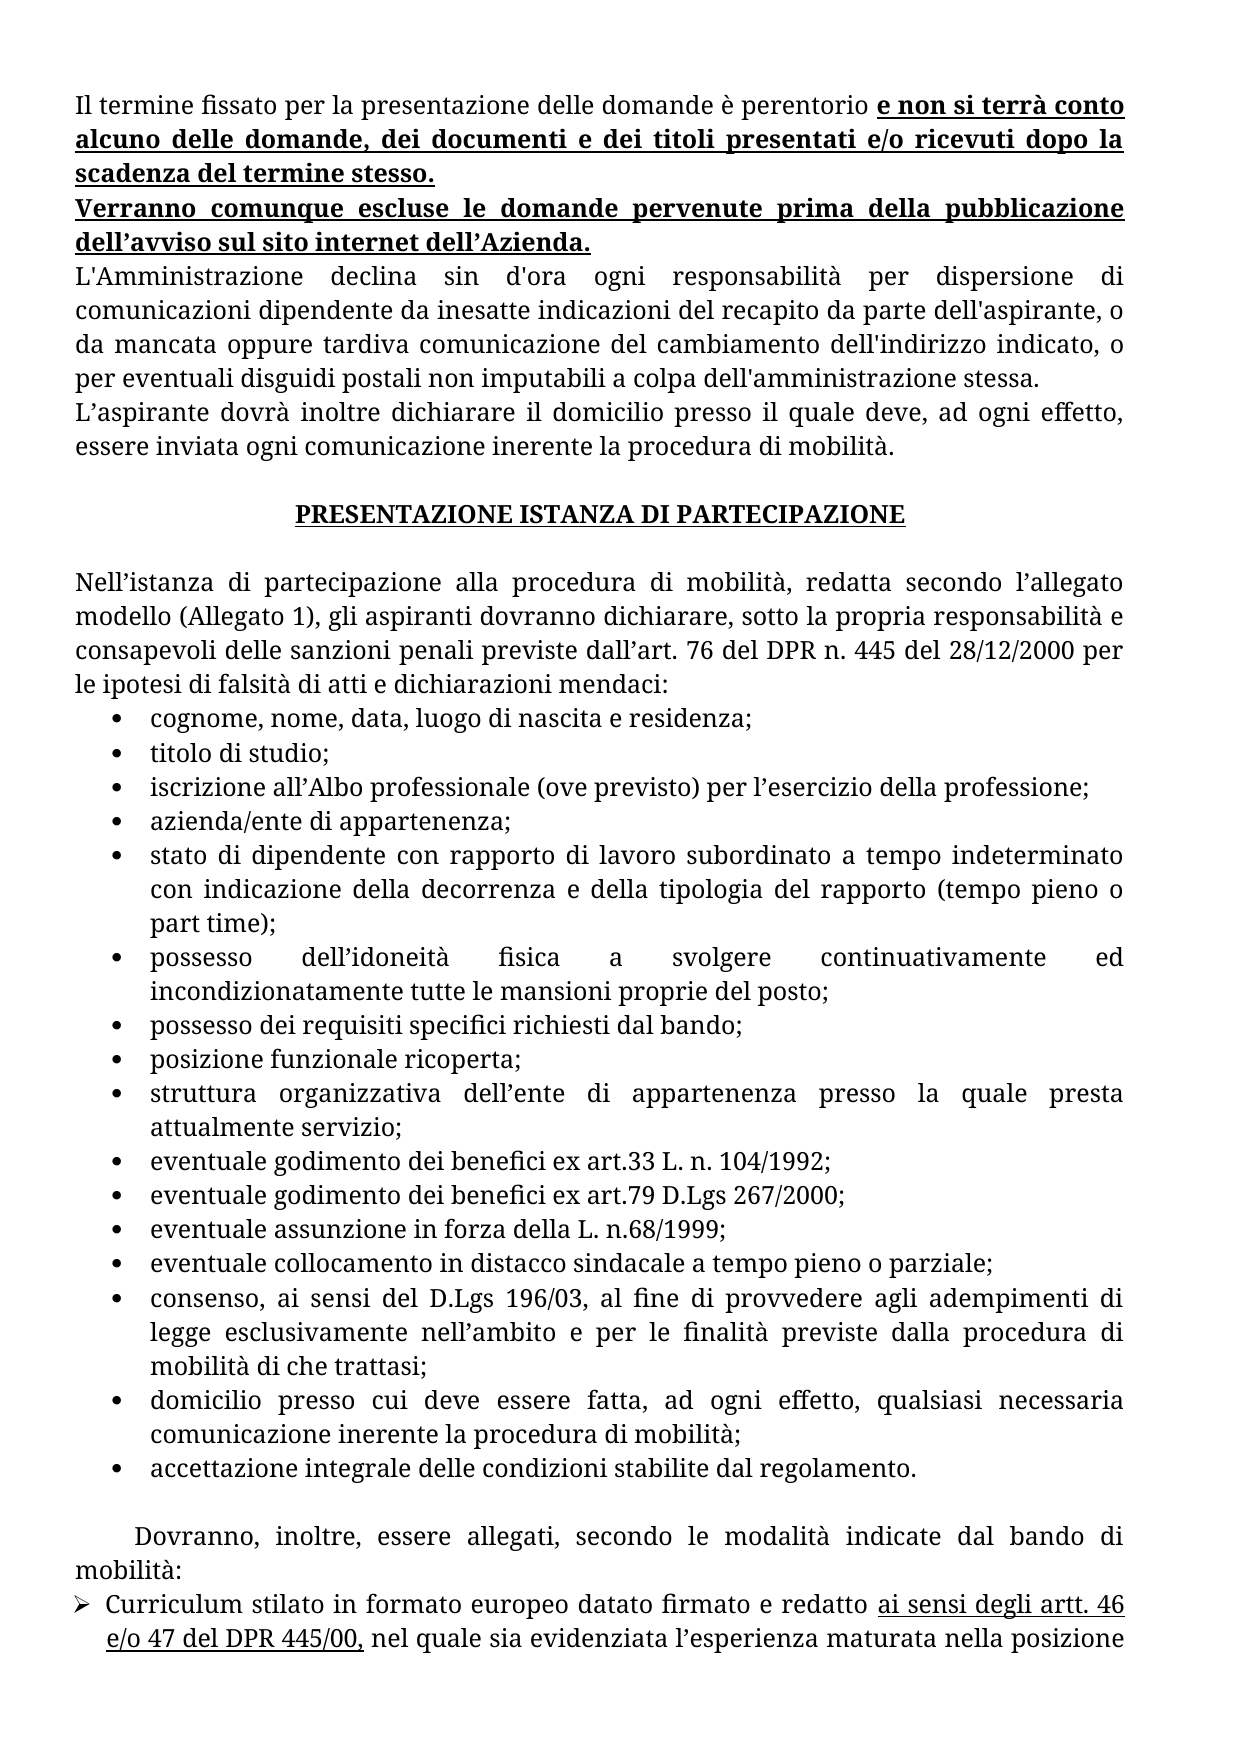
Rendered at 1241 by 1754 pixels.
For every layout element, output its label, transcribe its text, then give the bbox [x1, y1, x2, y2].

list accettazione integrale delle condizioni stabilite dal regolamento. [112, 1451, 1125, 1484]
list struttura organizzativa dell’ente di appartenenza presso la quale presta attualmente servizio; [112, 1076, 1125, 1144]
list possesso dei requisiti specifici richiesti dal bando; [112, 1008, 1125, 1042]
list Curriculum stilato in formato europeo datato firmato e redatto ai sensi degli artt. 46 e/o 47 del DPR 445/00, nel quale sia evidenziata l’esperienza maturata nella posizione [72, 1587, 1125, 1655]
list titolo di studio; [112, 735, 1125, 769]
list eventuale assunzione in forza della L. n.68/1999; [112, 1212, 1125, 1246]
list possesso dell’idoneità fisica a svolgere continuativamente ed incondizionatamente tutte le mansioni proprie del posto; [112, 939, 1125, 1008]
list eventuale godimento dei benefici ex art.33 L. n. 104/1992; [112, 1144, 1125, 1178]
list consenso, ai sensi del D.Lgs 196/03, al fine di provvedere agli adempimenti di legge esclusivamente nell’ambito e per le finalità previste dalla procedura di mobilità di che trattasi; [112, 1280, 1125, 1382]
list eventuale collocamento in distacco sindacale a tempo pieno o parziale; [112, 1246, 1125, 1280]
list azienda/ente di appartenenza; [112, 803, 1125, 837]
list eventuale godimento dei benefici ex art.79 D.Lgs 267/2000; [112, 1178, 1125, 1212]
list stato di dipendente con rapporto di lavoro subordinato a tempo indeterminato con indicazione della decorrenza e della tipologia del rapporto (tempo pieno o part time); [112, 837, 1125, 939]
text Nell’istanza di partecipazione alla procedura di mobilità, redatta secondo l’allegato modello (Allegato 1), gli aspiranti dovranno dichiarare, sotto la propria responsabilità e consapevoli delle sanzioni penali previste dall’art. 76 del DPR n. 445 del 28/12/2000 per le ipotesi di falsità di atti e dichiarazioni mendaci: [75, 565, 1125, 701]
list posizione funzionale ricoperta; [112, 1042, 1125, 1076]
text Dovranno, inoltre, essere allegati, secondo le modalità indicate dal bando di mobilità: [75, 1519, 1125, 1587]
list iscrizione all’Albo professionale (ove previsto) per l’esercizio della professione; [112, 769, 1125, 803]
text Verranno comunque escluse le domande pervenute prima della pubblicazione [75, 190, 1125, 219]
text L’aspirante dovrà inoltre dichiarare il domicilio presso il quale deve, ad ogni effetto, essere inviata ogni comunicazione inerente la procedura di mobilità. [75, 394, 1125, 463]
list domicilio presso cui deve essere fatta, ad ogni effetto, qualsiasi necessaria comunicazione inerente la procedura di mobilità; [112, 1382, 1125, 1451]
text L'Amministrazione declina sin d'ora ogni responsabilità per dispersione di comunicazioni dipendente da inesatte indicazioni del recapito da parte dell'aspirante, o da mancata oppure tardiva comunicazione del cambiamento dell'indirizzo indicato, o per eventuali disguidi postali non imputabili a colpa dell'amministrazione stessa. [75, 258, 1125, 394]
subtitle PRESENTAZIONE ISTANZA DI PARTECIPAZIONE [75, 497, 1125, 531]
text Il termine fissato per la presentazione delle domande è perentorio e non si terrà conto alcuno delle domande, dei documenti e dei titoli presentati e/o ricevuti dopo la scadenza del termine stesso. [75, 88, 1125, 190]
list cognome, nome, data, luogo di nascita e residenza; [112, 701, 1125, 735]
text dell’avviso sul sito internet dell’Azienda. [75, 221, 1125, 258]
